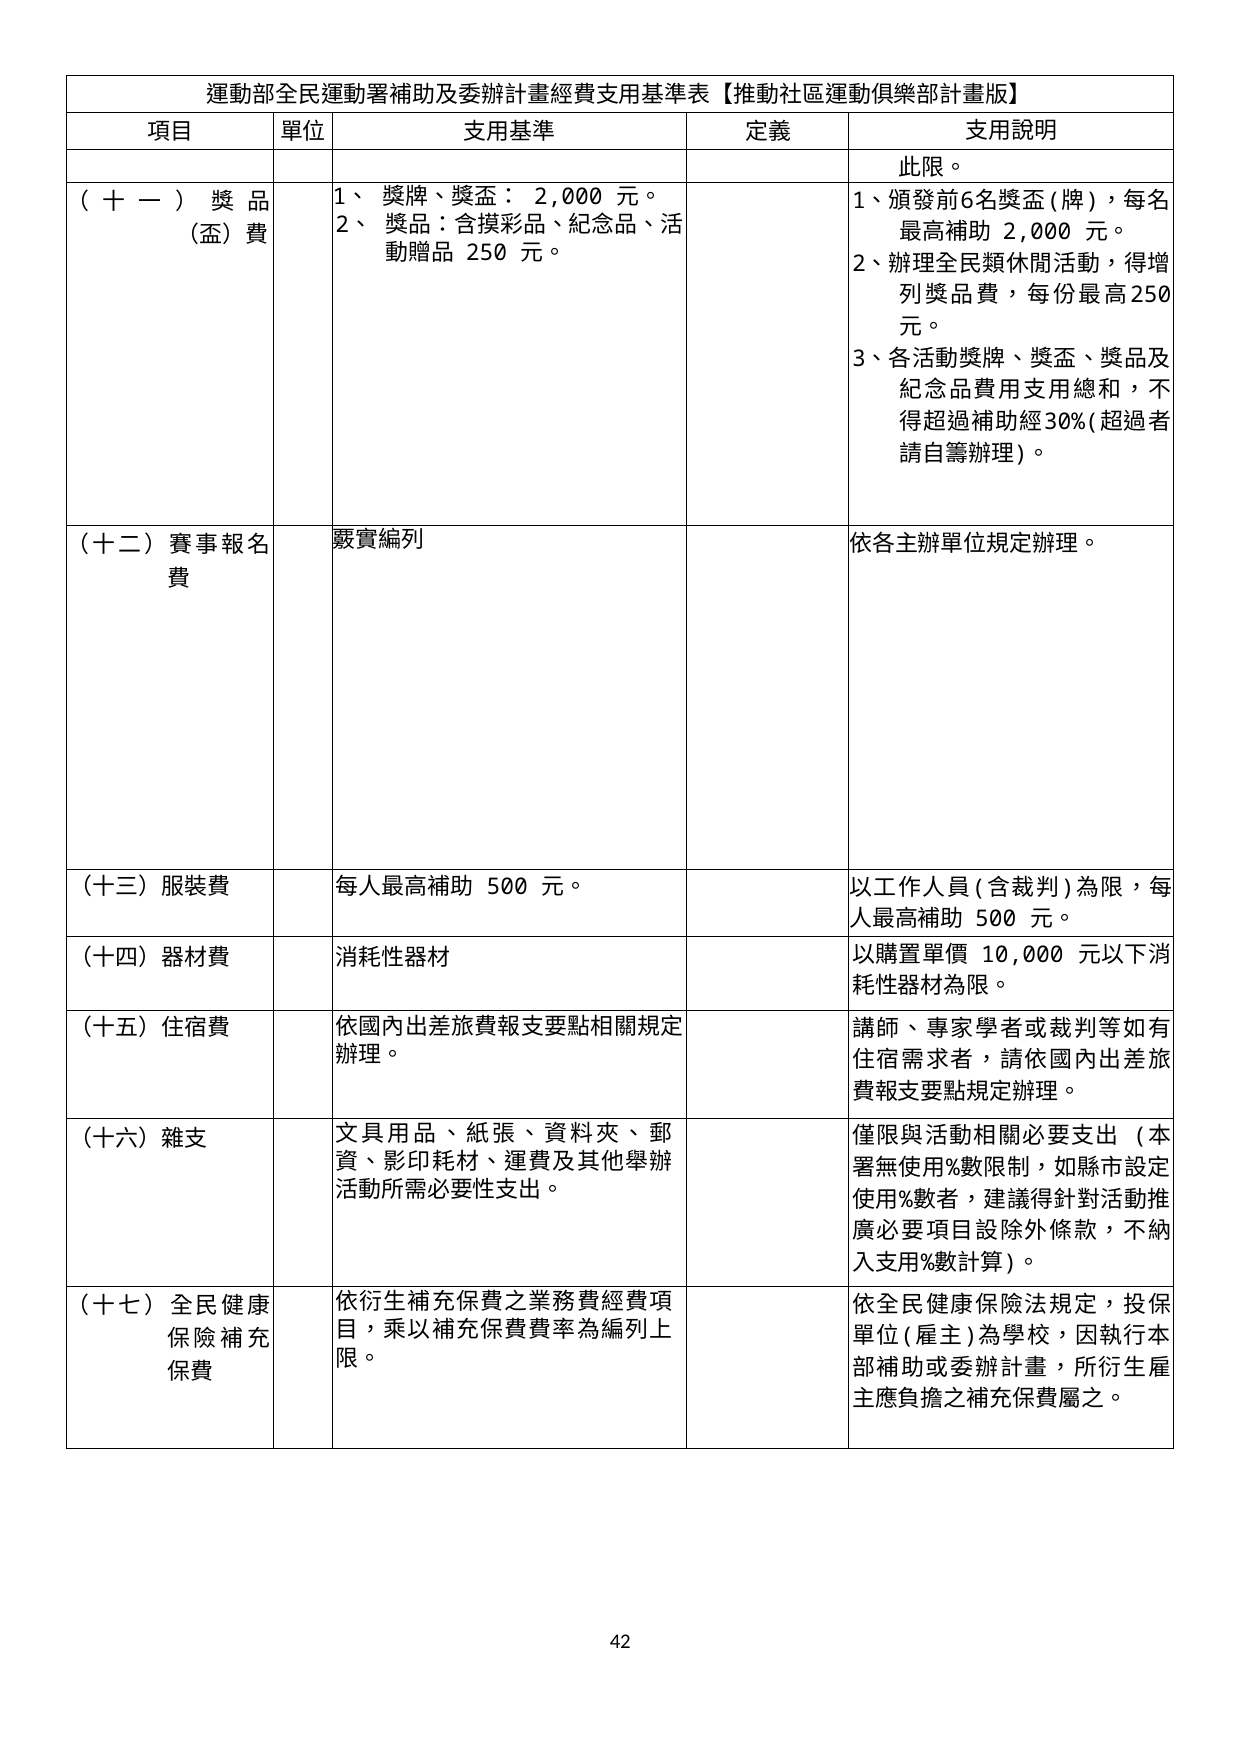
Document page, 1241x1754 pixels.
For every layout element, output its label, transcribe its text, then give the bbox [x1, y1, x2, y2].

table_cell （十五）住宿費 [67, 1011, 273, 1117]
table_cell 項目 [67, 113, 273, 149]
table_cell 僅限與活動相關必要支出 (本署無使用%數限制，如縣市設定使用%數者，建議得針對活動推廣必要項目設除外條款，不納入支用%數計算)。 [849, 1119, 1173, 1286]
table_cell （十六）雜支 [67, 1119, 273, 1286]
table_cell 頒發前6名獎盃(牌)，每名最高補助 2,000 元。 辦理全民類休閒活動，得增列獎品費，每份最高250 元。 各活動獎牌、獎盃、獎品及紀念品費用支用總和，不得超過補助經30%(超過者請自籌辦理)。 [849, 183, 1173, 525]
table_cell （十七）全民健康保險補充保費 [67, 1287, 273, 1447]
table_cell 文具用品、紙張、資料夾、郵資、影印耗材、運費及其他舉辦活動所需必要性支出。 [333, 1119, 686, 1286]
table_cell 依衍生補充保費之業務費經費項目，乘以補充保費費率為編列上限。 [333, 1287, 686, 1447]
table_cell 依國內出差旅費報支要點相關規定辦理。 [333, 1011, 686, 1117]
table_cell [333, 150, 686, 182]
table_cell （十一）獎品（盃）費 [67, 183, 273, 525]
table_cell 依各該租用場地規範辦理。 不補助內部場地使用費，惟內部場地有對外收費，且供辦理計畫使用者，不在此限。 [849, 150, 1173, 182]
table_cell [687, 1011, 848, 1117]
table_cell 覈實編列 [333, 526, 686, 869]
table_cell [687, 937, 848, 1010]
table_cell 獎牌、獎盃： 2,000 元。 獎品：含摸彩品、紀念品、活動贈品 250 元。 [333, 183, 686, 525]
table_cell （十三）服裝費 [67, 870, 273, 936]
table_cell 消耗性器材 [333, 937, 686, 1010]
table_cell [274, 526, 332, 869]
table_cell （十二）賽事報名費 [67, 526, 273, 869]
table_cell 講師、專家學者或裁判等如有住宿需求者，請依國內出差旅費報支要點規定辦理。 [849, 1011, 1173, 1117]
table_cell 定義 [687, 113, 848, 149]
table_cell [274, 1011, 332, 1117]
table_cell 支用說明 [849, 113, 1173, 149]
table_cell [274, 1119, 332, 1286]
table_cell [274, 1287, 332, 1447]
table_cell 支用基準 [333, 113, 686, 149]
table_header 運動部全民運動署補助及委辦計畫經費支用基準表【推動社區運動俱樂部計畫版】 [67, 76, 1173, 112]
table_cell （十四）器材費 [67, 937, 273, 1010]
table_cell [687, 1287, 848, 1447]
table_cell [274, 937, 332, 1010]
table_cell 單位 [274, 113, 332, 149]
table_cell [274, 150, 332, 182]
table_cell [687, 526, 848, 869]
table_cell 以購置單價 10,000 元以下消耗性器材為限。 [849, 937, 1173, 1010]
table_cell [687, 183, 848, 525]
table_cell [687, 150, 848, 182]
table_cell 以工作人員(含裁判)為限，每人最高補助 500 元。 [849, 870, 1173, 936]
table_cell [274, 183, 332, 525]
table_cell [67, 150, 273, 182]
table_cell 依各主辦單位規定辦理。 [849, 526, 1173, 869]
table_cell [687, 1119, 848, 1286]
table_cell 每人最高補助 500 元。 [333, 870, 686, 936]
table_cell [687, 870, 848, 936]
table_cell [274, 870, 332, 936]
table_cell 依全民健康保險法規定，投保單位(雇主)為學校，因執行本部補助或委辦計畫，所衍生雇主應負擔之補充保費屬之。 [849, 1287, 1173, 1447]
